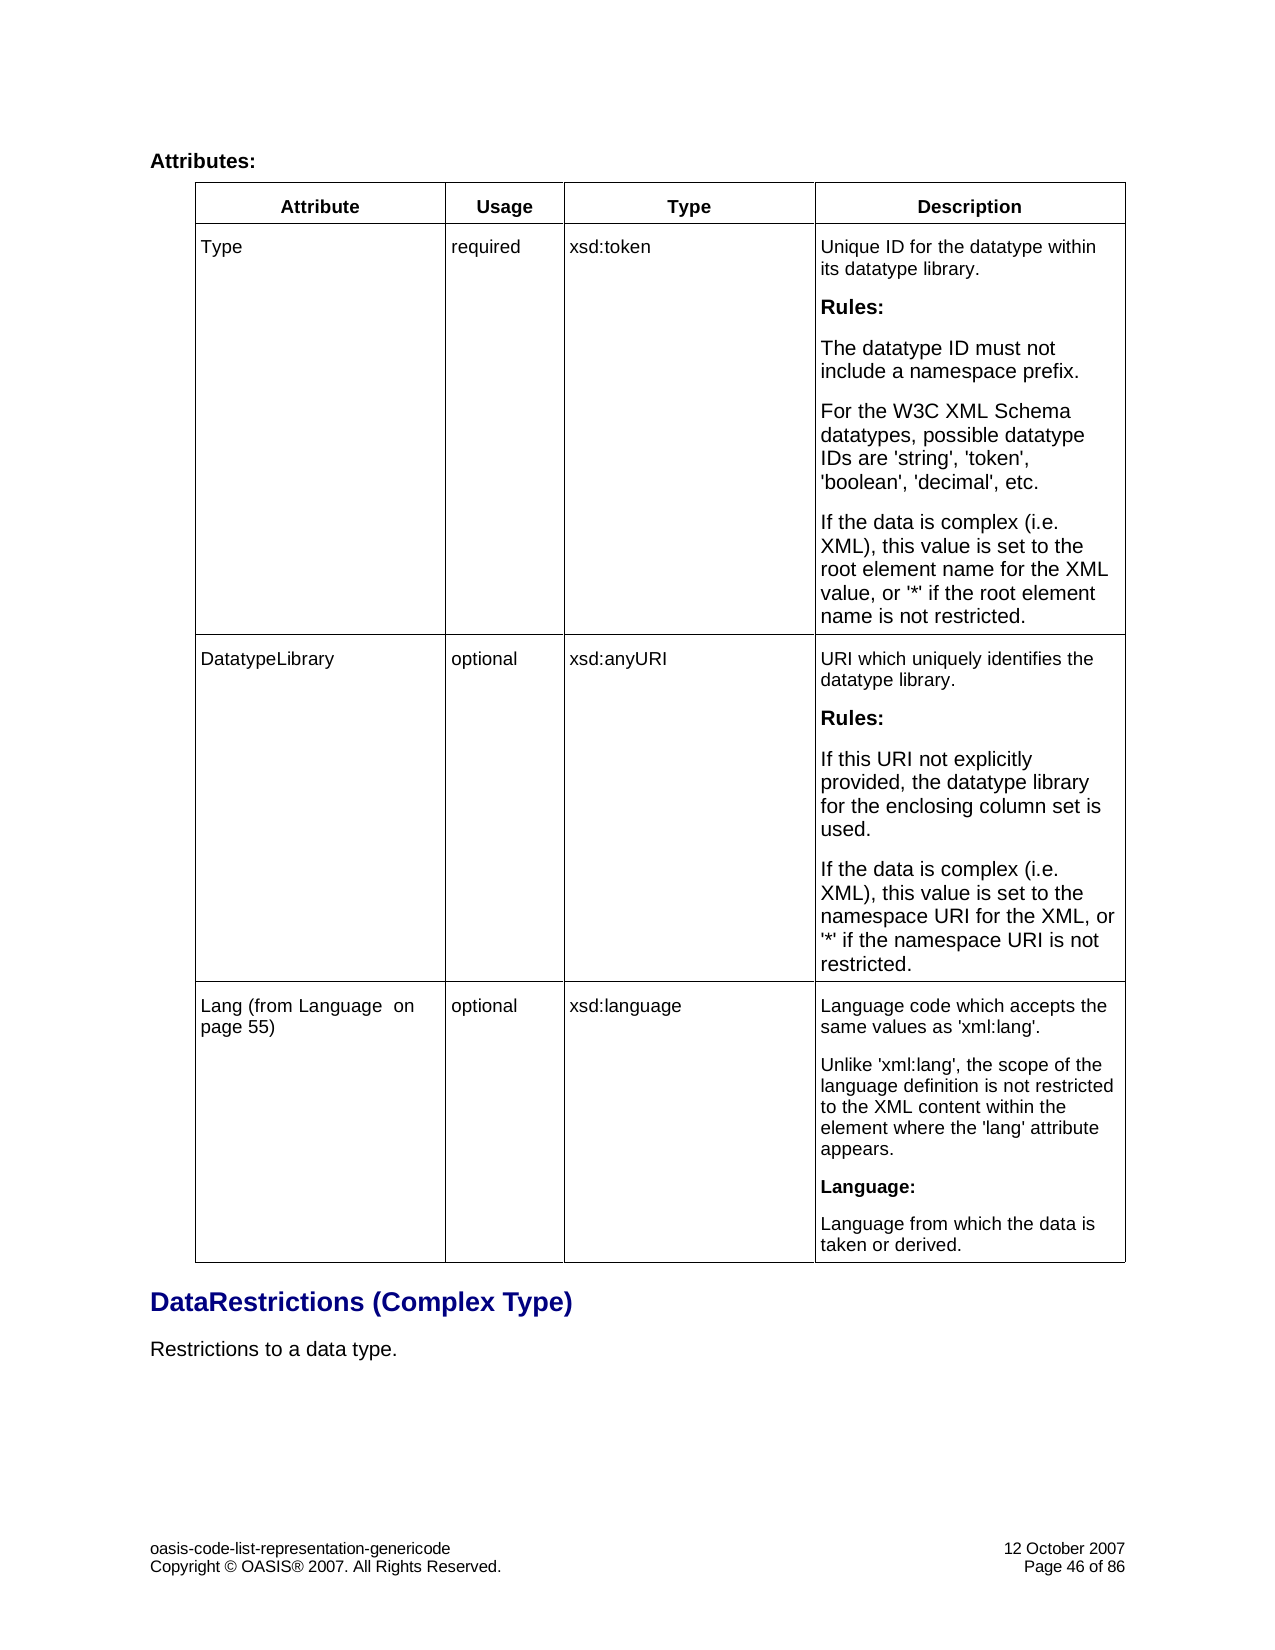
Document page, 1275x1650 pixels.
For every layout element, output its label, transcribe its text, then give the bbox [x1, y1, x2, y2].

table_cell optional [446, 982, 563, 1262]
table_cell URI which uniquely identifies the datatype library. Rules: If this URI not explicitly provided, the datatype library for the enclosing column set is used. If the data is complex (i.e. XML), this value is set to the namespace URI for the XML, or '*' if the namespace URI is not restricted. [816, 635, 1125, 981]
table_cell Language code which accepts the same values as 'xml:lang'. Unlike 'xml:lang', the scope of the language definition is not restricted to the XML content within the element where the 'lang' attribute appears. Language: Language from which the data is taken or derived. [816, 982, 1125, 1262]
table_cell xsd:anyURI [565, 635, 814, 981]
table_cell optional [446, 635, 563, 981]
table_cell Unique ID for the datatype within its datatype library. Rules: The datatype ID must not include a namespace prefix. For the W3C XML Schema datatypes, possible datatype IDs are 'string', 'token', 'boolean', 'decimal', etc. If the data is complex (i.e. XML), this value is set to the root element name for the XML value, or '*' if the root element name is not restricted. [816, 224, 1125, 634]
title Attributes: [150, 150, 1125, 173]
table_cell xsd:language [565, 982, 814, 1262]
table_header Type [565, 183, 814, 223]
table_header Description [816, 183, 1125, 223]
table_cell xsd:token [565, 224, 814, 634]
table_cell Lang (from Language on page ) [196, 982, 445, 1262]
table_cell DatatypeLibrary [196, 635, 445, 981]
subtitle DataRestrictions (Complex Type) [150, 1287, 1125, 1317]
table_cell required [446, 224, 563, 634]
text Restrictions to a data type. [150, 1338, 1125, 1361]
table_header Attribute [196, 183, 445, 223]
table_header Usage [446, 183, 563, 223]
table_cell Type [196, 224, 445, 634]
